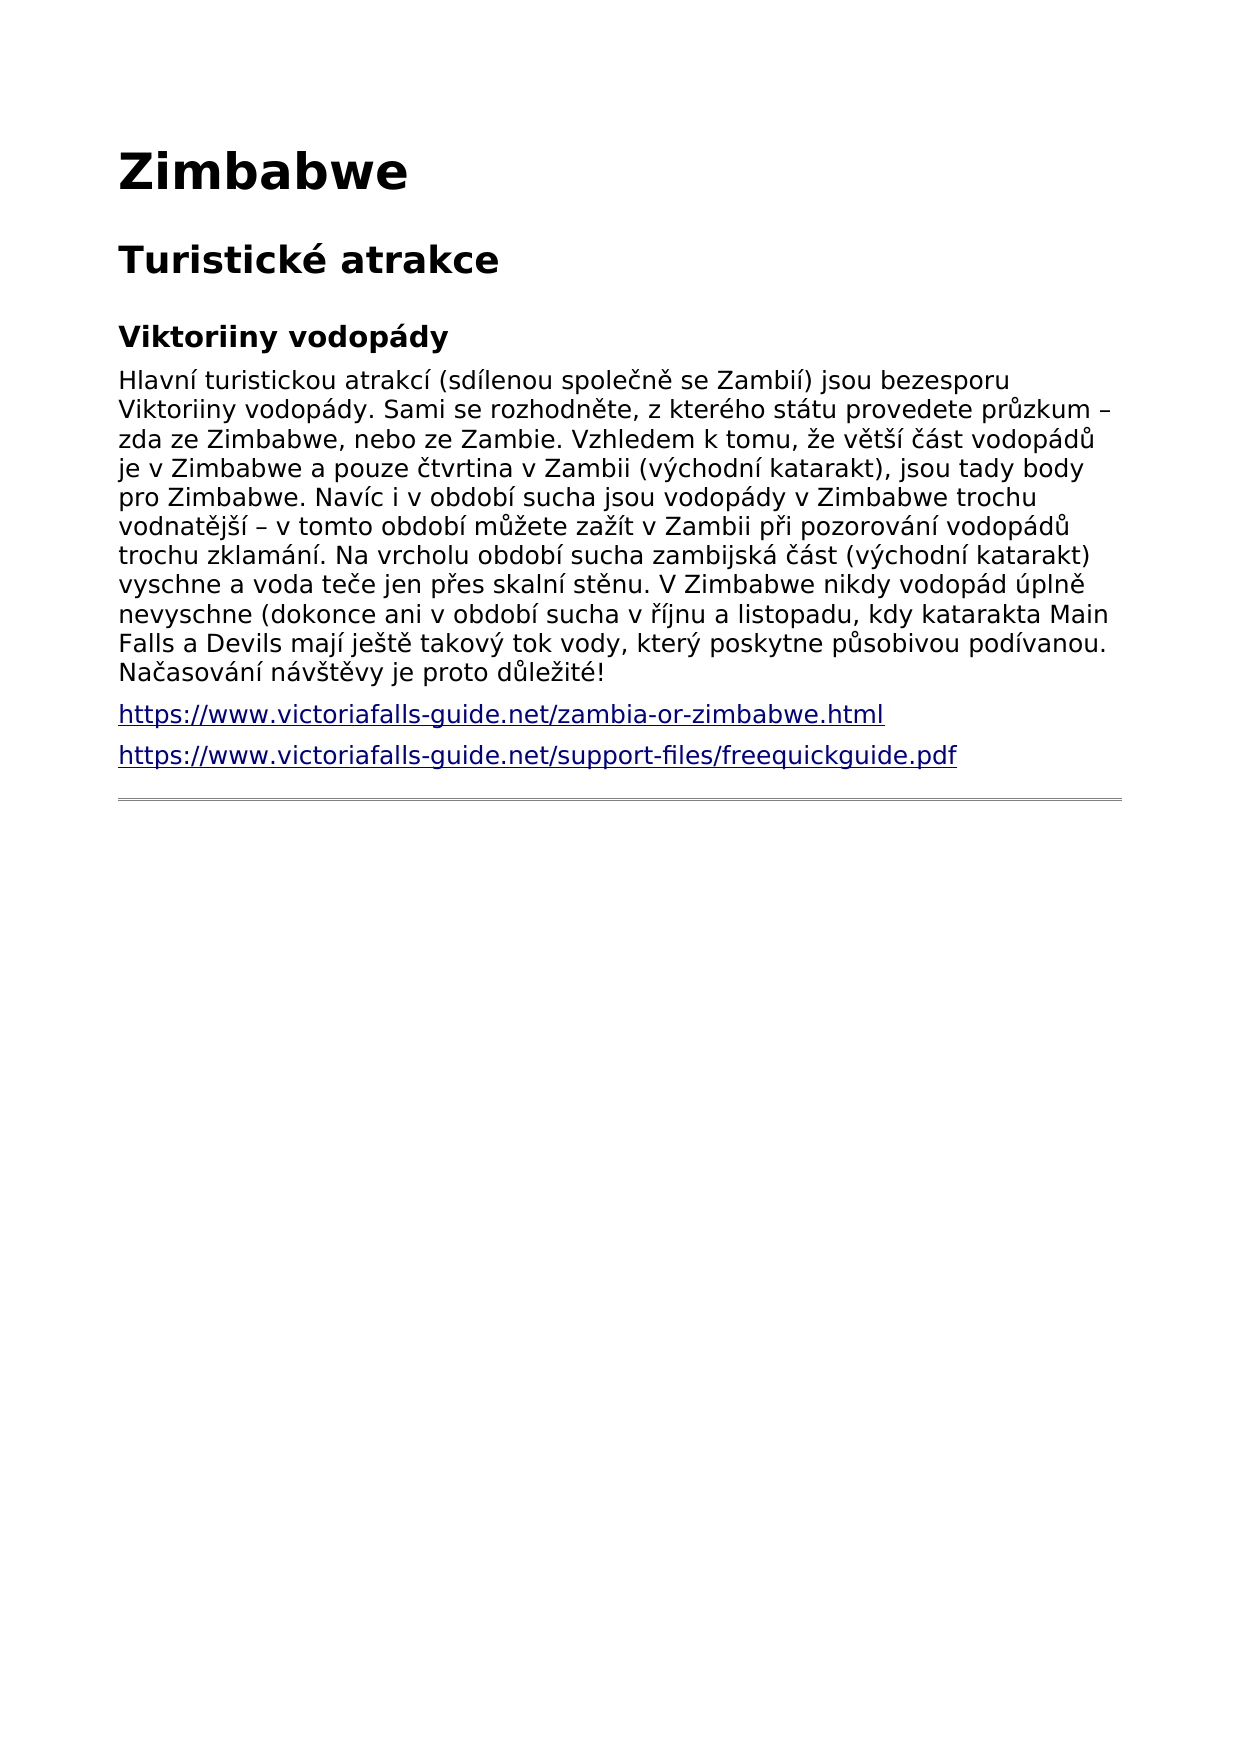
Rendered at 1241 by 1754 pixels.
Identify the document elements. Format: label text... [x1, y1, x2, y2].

text https://www.victoriafalls-guide.net/zambia-or-zimbabwe.html [118, 700, 1122, 729]
subtitle Zimbabwe [118, 143, 1122, 201]
text https://www.victoriafalls-guide.net/support-files/freequickguide.pdf﻿ [118, 741, 1122, 771]
text Hlavní turistickou atrakcí (sdílenou společně se Zambií) jsou bezesporu Viktoriiny vodopády. Sami se rozhodněte, z kterého státu provedete průzkum – zda ze Zimbabwe, nebo ze Zambie. Vzhledem k tomu, že větší část vodopádů je v Zimbabwe a pouze čtvrtina v Zambii (východní katarakt), jsou tady body pro Zimbabwe. Navíc i v období sucha jsou vodopády v Zimbabwe trochu vodnatější – v tomto období můžete zažít v Zambii při pozorování vodopádů trochu zklamání. Na vrcholu období sucha zambijská část (východní katarakt) vyschne a voda teče jen přes skalní stěnu. V Zimbabwe nikdy vodopád úplně nevyschne (dokonce ani v období sucha v říjnu a listopadu, kdy katarakta Main Falls a Devils mají ještě takový tok vody, který poskytne působivou podívanou. Načasování návštěvy je proto důležité! [118, 366, 1122, 687]
subtitle Turistické atrakce [118, 239, 1122, 282]
subtitle Viktoriiny vodopády [118, 320, 1122, 354]
